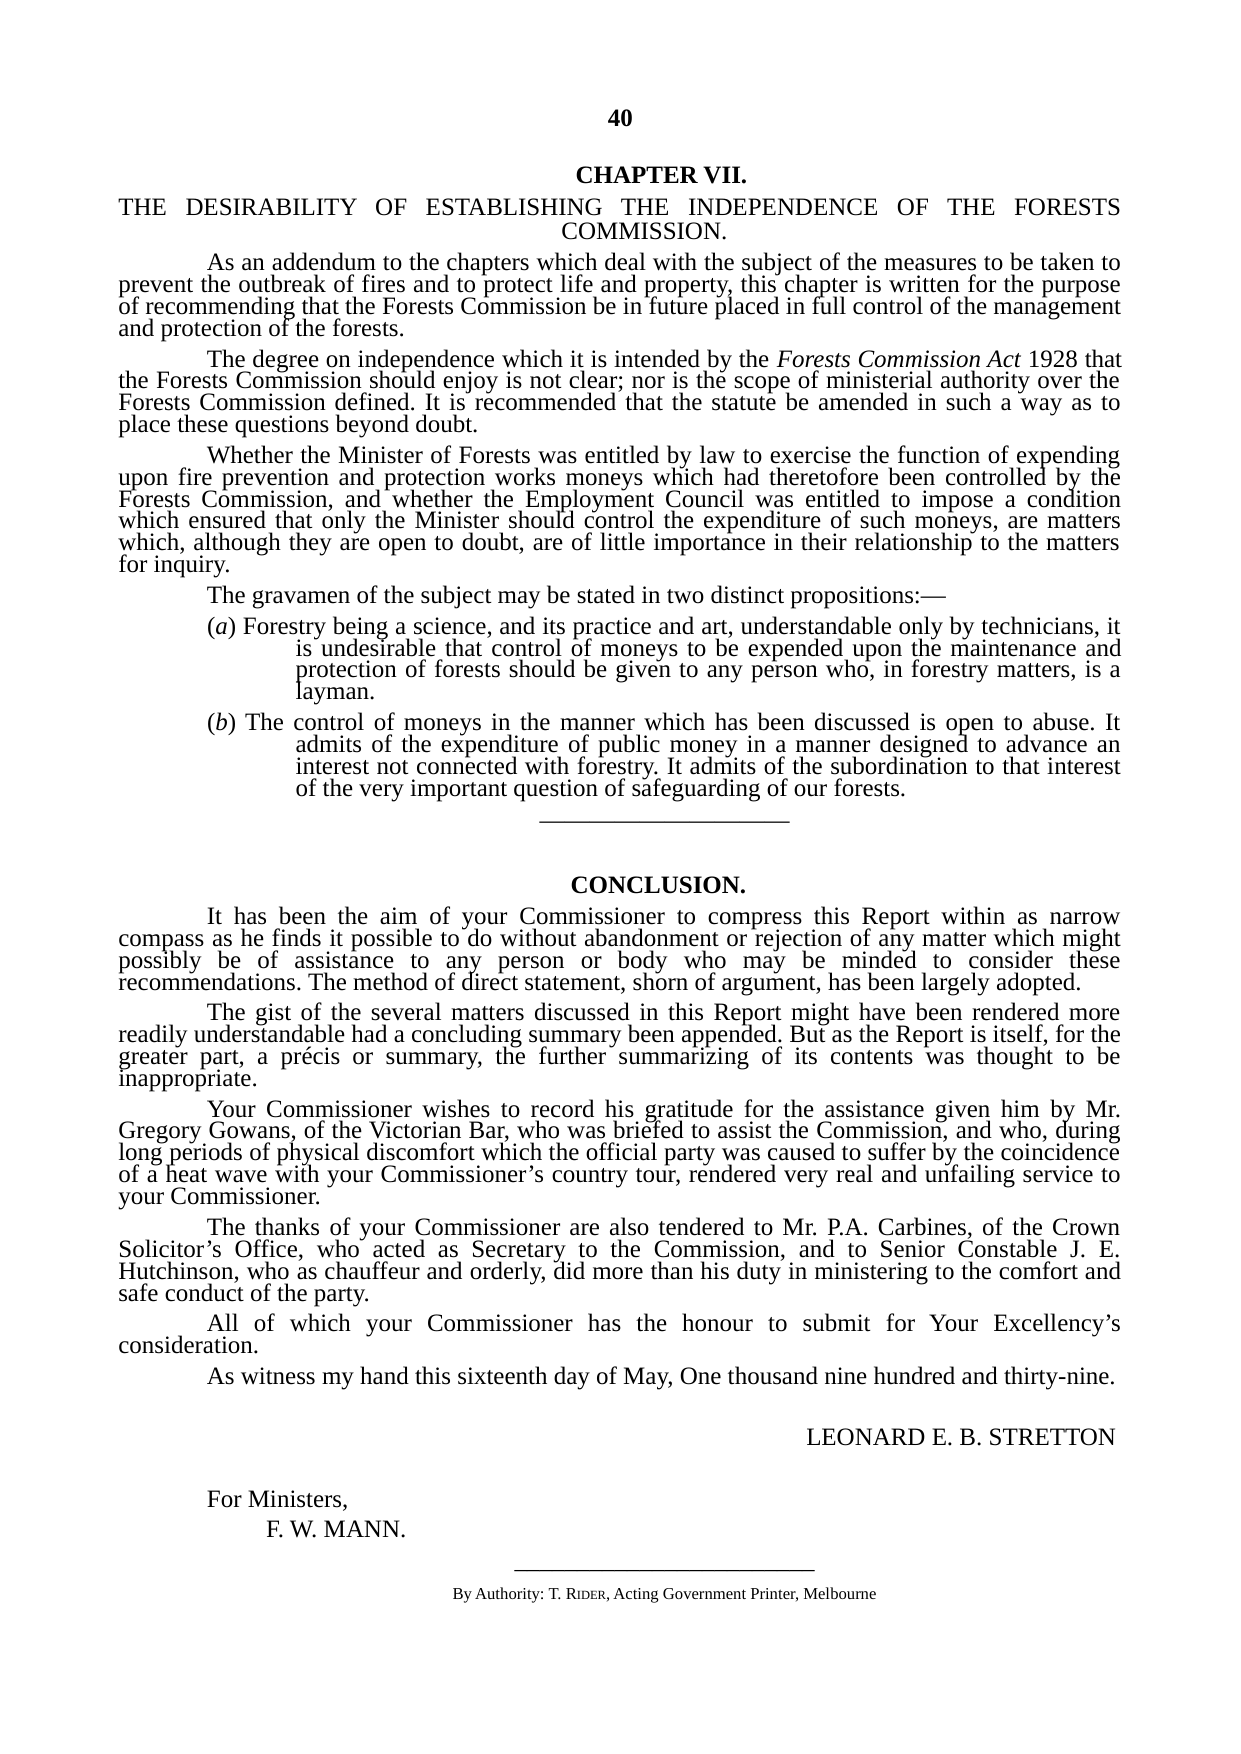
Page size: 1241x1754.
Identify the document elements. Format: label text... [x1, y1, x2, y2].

text All of which your Commissioner has the honour to submit for Your Excellency’s consideration. [118, 1314, 1122, 1358]
text By Authority: T. RIDER, Acting Government Printer, Melbourne [118, 1582, 1122, 1604]
text The thanks of your Commissioner are also tendered to Mr. P.A. Carbines, of the Crown Solicitor’s Office, who acted as Secretary to the Commission, and to Senior Constable J. E. Hutchinson, who as chauffeur and orderly, did more than his duty in ministering to the comfort and safe conduct of the party. [118, 1218, 1122, 1305]
text The gist of the several matters discussed in this Report might have been rendered more readily understandable had a concluding summary been appended. But as the Report is itself, for the greater part, a précis or summary, the further summarizing of its contents was thought to be inappropriate. [118, 1003, 1122, 1091]
text CONCLUSION. [118, 874, 1122, 898]
text For Ministers, [118, 1490, 1122, 1512]
text As an addendum to the chapters which deal with the subject of the measures to be taken to prevent the outbreak of fires and to protect life and property, this chapter is written for the purpose of recommending that the Forests Commission be in future placed in full control of the management and protection of the forests. [118, 253, 1122, 341]
text CHAPTER VII. [118, 164, 1122, 188]
text Whether the Minister of Forests was entitled by law to exercise the function of expending upon fire prevention and protection works moneys which had theretofore been controlled by the Forests Commission, and whether the Employment Council was entitled to impose a condition which ensured that only the Minister should control the expenditure of such moneys, are matters which, although they are open to doubt, are of little importance in their relationship to the matters for inquiry. [118, 446, 1122, 577]
text F. W. MANN. [118, 1520, 1122, 1542]
text LEONARD E. B. STRETTON [118, 1428, 1122, 1450]
text —————————— [118, 809, 1122, 833]
text THE DESIRABILITY OF ESTABLISHING THE INDEPENDENCE OF THE FORESTS COMMISSION. [118, 197, 1122, 244]
text The degree on independence which it is intended by the Forests Commission Act 1928 that the Forests Commission should enjoy is not clear; nor is the scope of ministerial authority over the Forests Commission defined. It is recommended that the statute be amended in such a way as to place these questions beyond doubt. [118, 349, 1122, 437]
text It has been the aim of your Commissioner to compress this Report within as narrow compass as he finds it possible to do without abandonment or rejection of any matter which might possibly be of assistance to any person or body who may be minded to consider these recommendations. The method of direct statement, shorn of argument, has been largely adopted. [118, 907, 1122, 994]
text As witness my hand this sixteenth day of May, One thousand nine hundred and thirty-nine. [118, 1367, 1122, 1389]
text ________________________ [118, 1551, 1122, 1573]
text The gravamen of the subject may be stated in two distinct propositions:— [118, 586, 1122, 608]
text (a) Forestry being a science, and its practice and art, understandable only by technicians, it is undesirable that control of moneys to be expended upon the maintenance and protection of forests should be given to any person who, in forestry matters, is a layman. [207, 617, 1122, 704]
text Your Commissioner wishes to record his gratitude for the assistance given him by Mr. Gregory Gowans, of the Victorian Bar, who was briefed to assist the Commission, and who, during long periods of physical discomfort which the official party was caused to suffer by the coincidence of a heat wave with your Commissioner’s country tour, rendered very real and unfailing service to your Commissioner. [118, 1099, 1122, 1209]
text (b) The control of moneys in the manner which has been discussed is open to abuse. It admits of the expenditure of public money in a manner designed to advance an interest not connected with forestry. It admits of the subordination to that interest of the very important question of safeguarding of our forests. [207, 713, 1122, 801]
